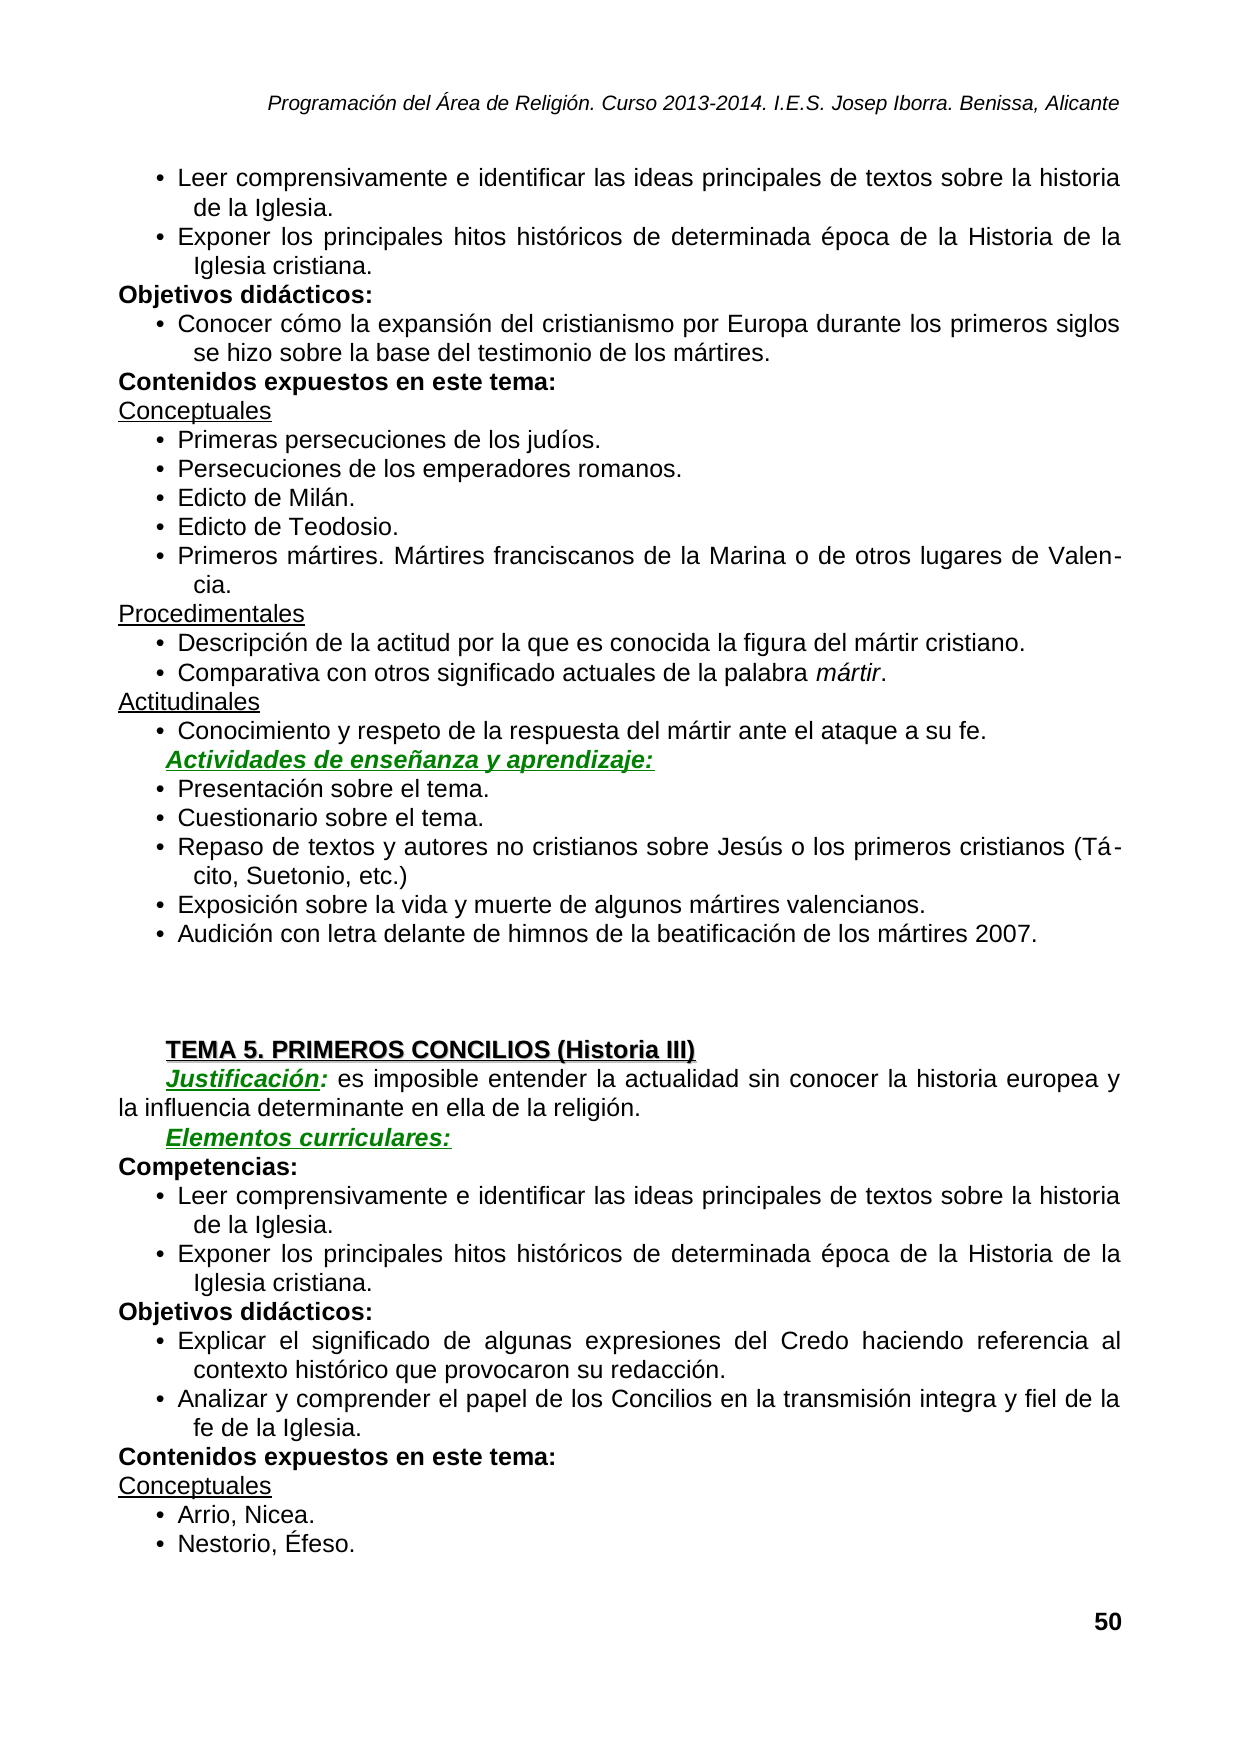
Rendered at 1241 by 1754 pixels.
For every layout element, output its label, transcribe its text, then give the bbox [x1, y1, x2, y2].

list Conocer cómo la expansión del cristianismo por Europa durante los primeros siglos se hizo sobre la base del testimonio de los mártires. [156, 309, 1122, 367]
text Contenidos expuestos en este tema: [118, 367, 1122, 396]
list Exposición sobre la vida y muerte de algunos mártires valencianos. [156, 890, 1122, 919]
text Contenidos expuestos en este tema: [118, 1442, 1122, 1471]
list Leer comprensivamente e identificar las ideas principales de textos sobre la historia de la Iglesia. [156, 1181, 1122, 1239]
list Arrio, Nicea. [156, 1500, 1122, 1529]
list Edicto de Teodosio. [156, 512, 1122, 541]
text Elementos curriculares: [118, 1122, 1122, 1151]
text Actitudinales [118, 686, 1122, 716]
list Leer comprensivamente e identificar las ideas principales de textos sobre la historia de la Iglesia. [156, 163, 1122, 221]
list Audición con letra delante de himnos de la beatificación de los mártires 2007. [156, 919, 1122, 948]
list Conocimiento y respeto de la respuesta del mártir ante el ataque a su fe. [156, 716, 1122, 744]
list Exponer los principales hitos históricos de determinada época de la Historia de la Iglesia cristiana. [156, 1239, 1122, 1297]
list Cuestionario sobre el tema. [156, 803, 1122, 832]
list Primeras persecuciones de los judíos. [156, 425, 1122, 454]
text Actividades de enseñanza y aprendizaje: [118, 744, 1122, 774]
list Repaso de textos y autores no cristianos sobre Jesús o los primeros cristianos (Tá­cito, Suetonio, etc.) [156, 832, 1122, 890]
text Objetivos didácticos: [118, 279, 1122, 309]
list Analizar y com­prender el papel de los Concilios en la transmisión integra y fiel de la fe de la Igle­sia. [156, 1384, 1122, 1442]
list Comparativa con otros significado actuales de la palabra mártir. [156, 657, 1122, 686]
list Descripción de la actitud por la que es conocida la figura del mártir cristiano. [156, 628, 1122, 657]
list Explicar el signifi­cado de algunas ex­presiones del Credo haciendo referencia al contexto histórico que provocaron su redacción. [156, 1326, 1122, 1384]
text TEMA 5. PRIMEROS CONCILIOS (Historia III) [118, 1035, 1122, 1064]
list Procedimentales [118, 599, 1122, 628]
text Competencias: [118, 1151, 1122, 1181]
text Justificación: es imposible entender la actualidad sin conocer la historia europea y la influencia determinante en ella de la religión. [118, 1064, 1122, 1122]
list Nestorio, Éfeso. [156, 1529, 1122, 1558]
text Conceptuales [118, 396, 1122, 425]
list Persecuciones de los emperadores romanos. [156, 454, 1122, 483]
text Conceptuales [118, 1471, 1122, 1500]
list Primeros mártires. Mártires franciscanos de la Marina o de otros lugares de Valen­cia. [156, 541, 1122, 599]
list Exponer los principales hitos históricos de determinada época de la Historia de la Iglesia cristiana. [156, 221, 1122, 279]
list Edicto de Milán. [156, 483, 1122, 512]
text Objetivos didácticos: [118, 1297, 1122, 1326]
list Presentación sobre el tema. [156, 774, 1122, 803]
